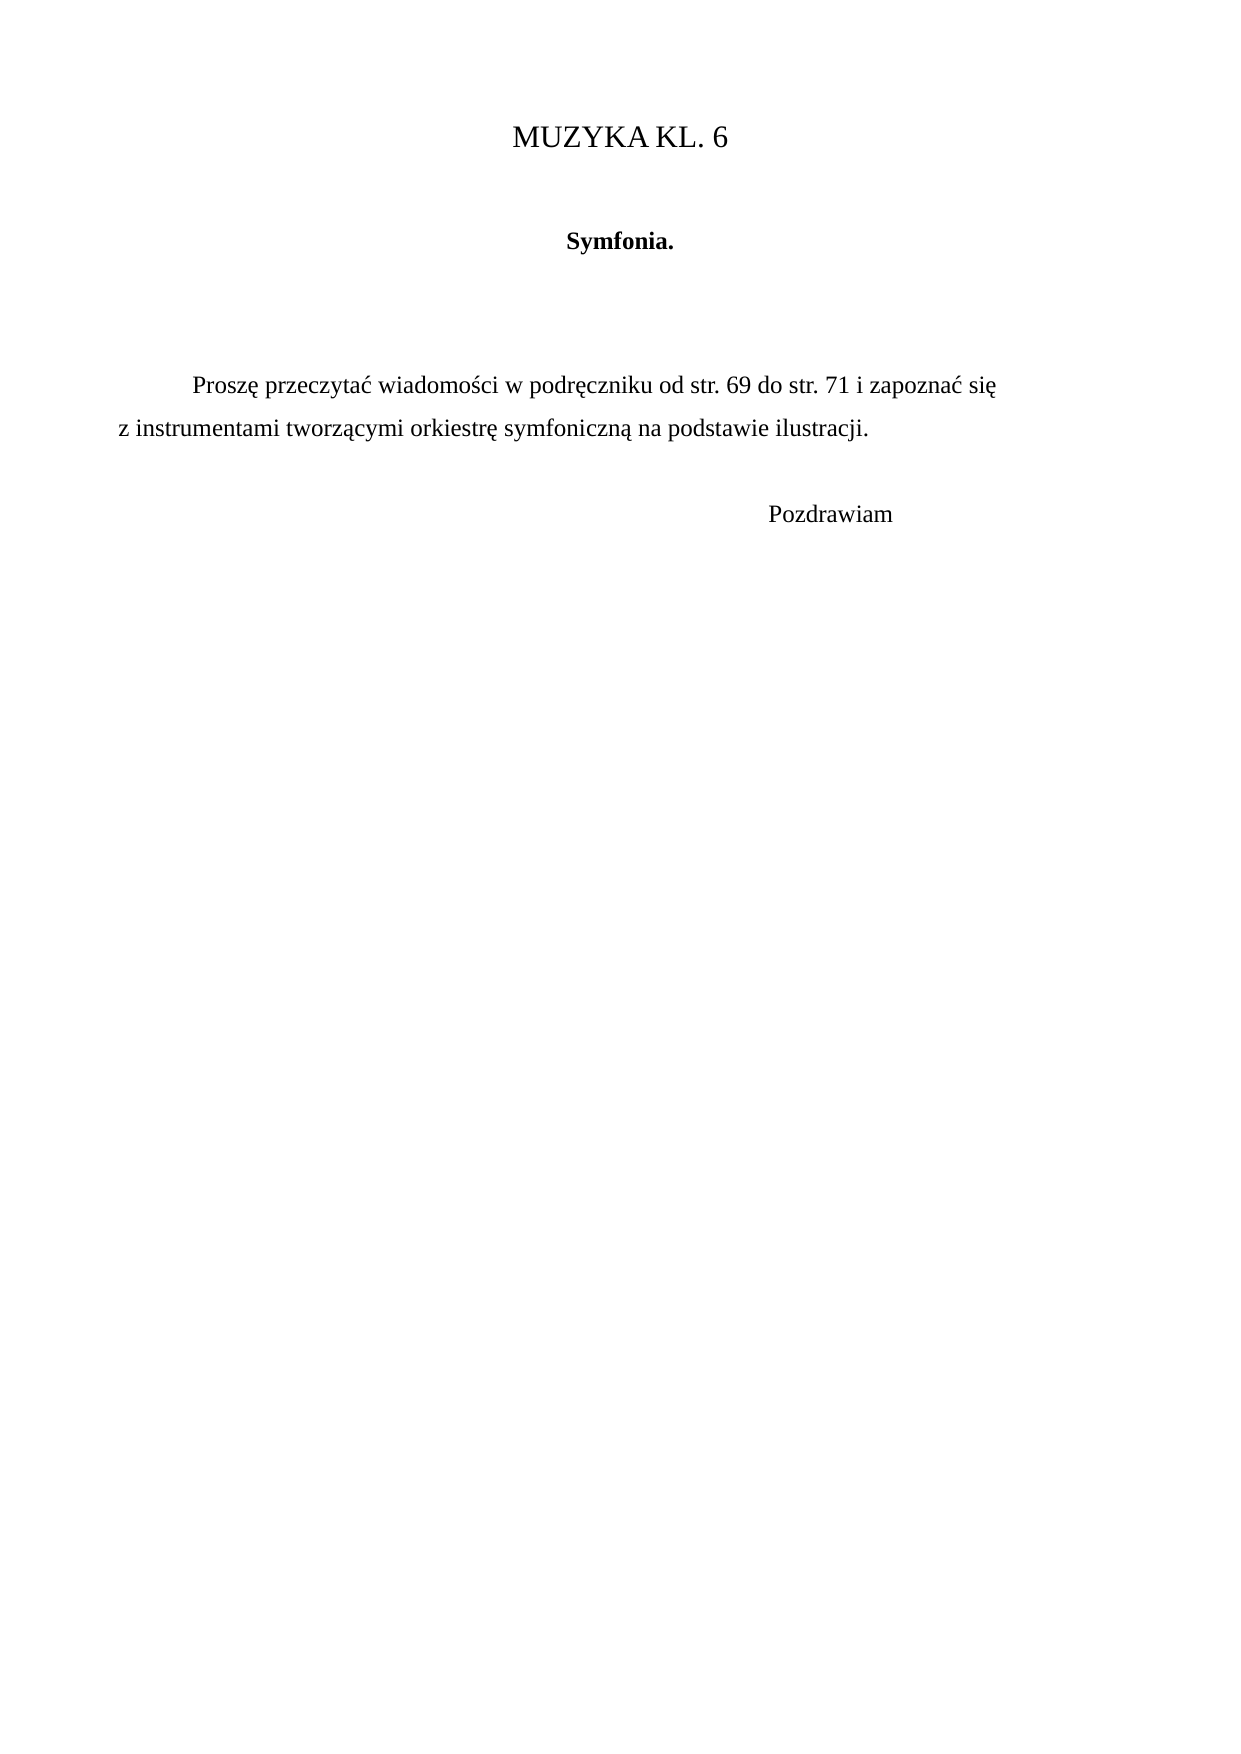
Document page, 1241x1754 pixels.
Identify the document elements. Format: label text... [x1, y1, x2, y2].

text MUZYKA KL. 6 [118, 118, 1122, 154]
text Pozdrawiam [118, 499, 1122, 528]
text Symfonia. [118, 226, 1122, 255]
text Proszę przeczytać wiadomości w podręczniku od str. 69 do str. 71 i zapoznać się [118, 370, 1122, 398]
text z instrumentami tworzącymi orkiestrę symfoniczną na podstawie ilustracji. [118, 413, 1122, 442]
